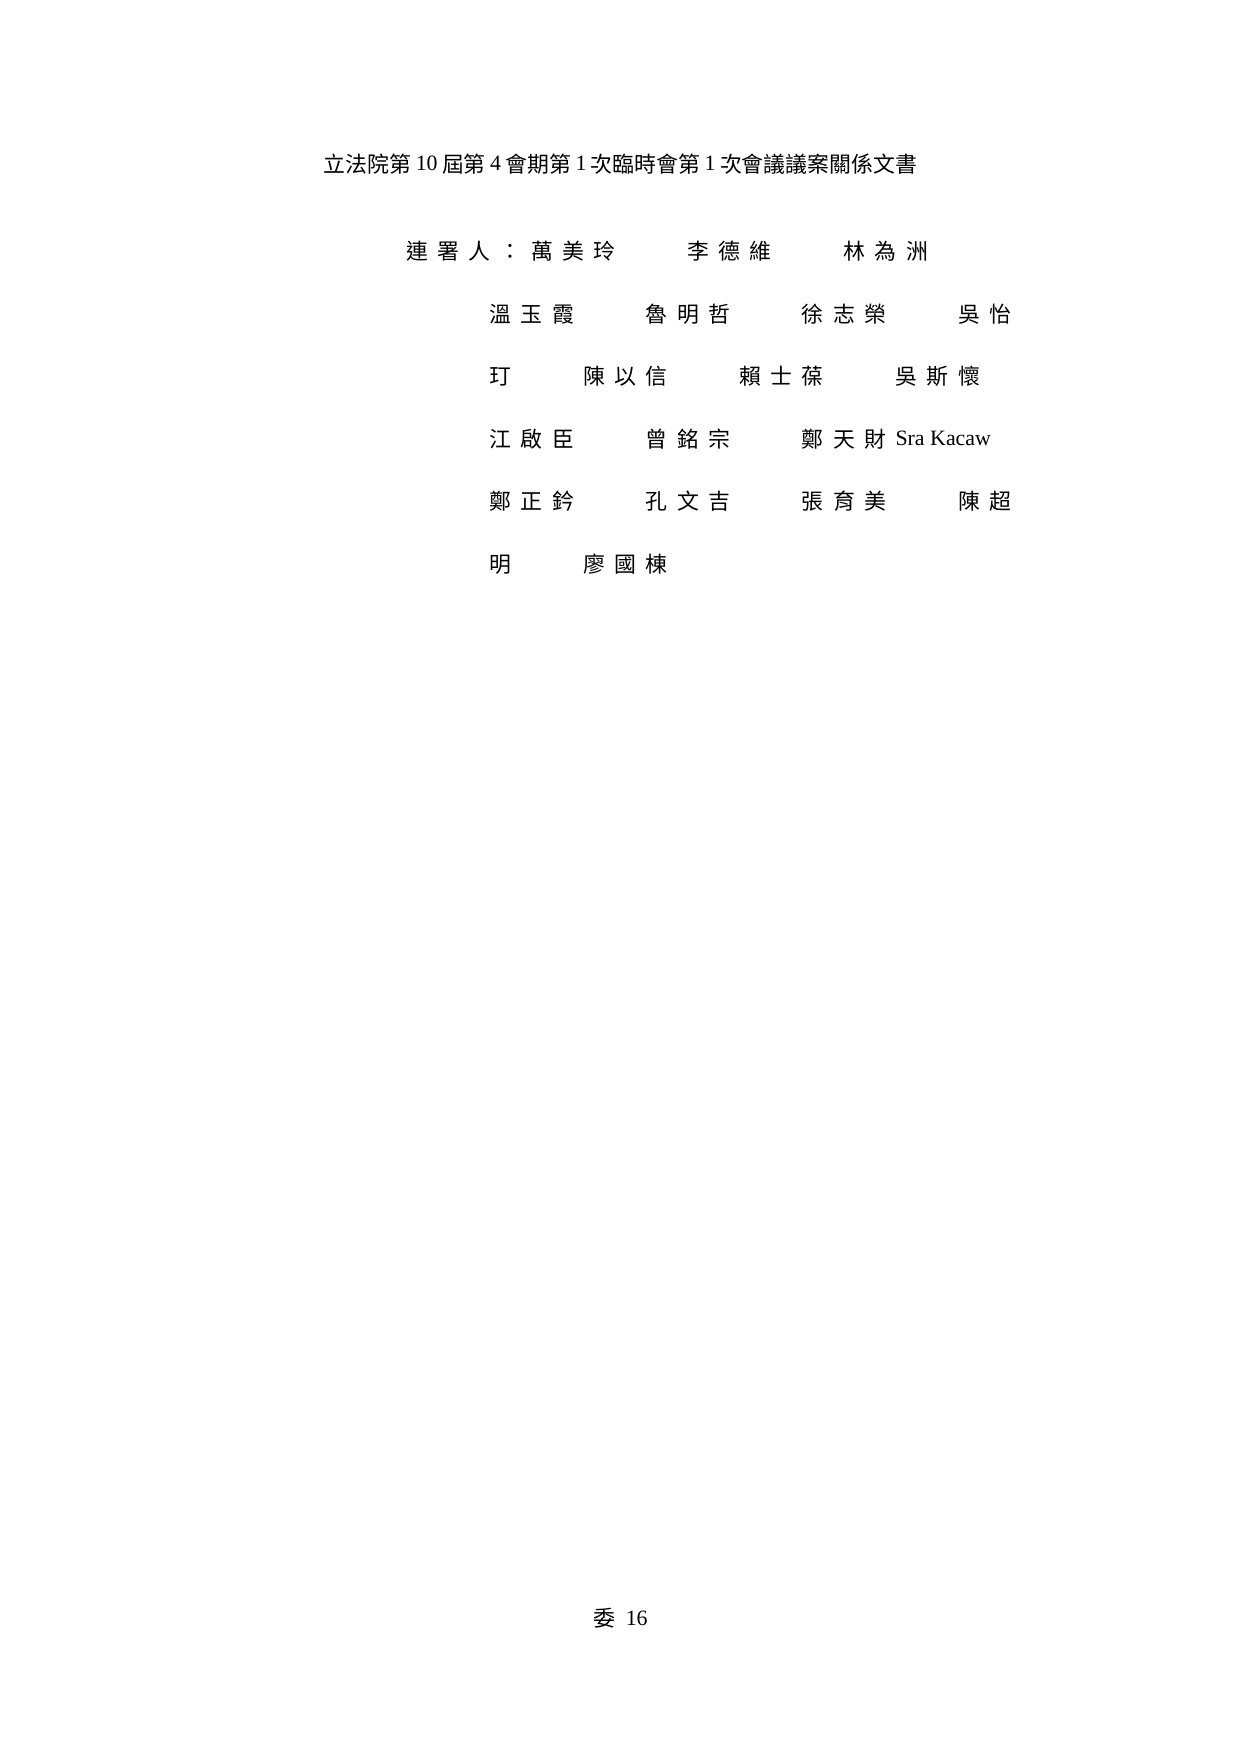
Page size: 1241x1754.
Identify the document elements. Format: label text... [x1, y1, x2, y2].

text 連署人：萬美玲 李德維 林為洲 溫玉霞 魯明哲 徐志榮 吳怡玎 陳以信 賴士葆 吳斯懷 江啟臣 曾銘宗 鄭天財Sra Kacaw 鄭正鈐 孔文吉 張育美 陳超明 廖國棟 [393, 219, 1023, 594]
